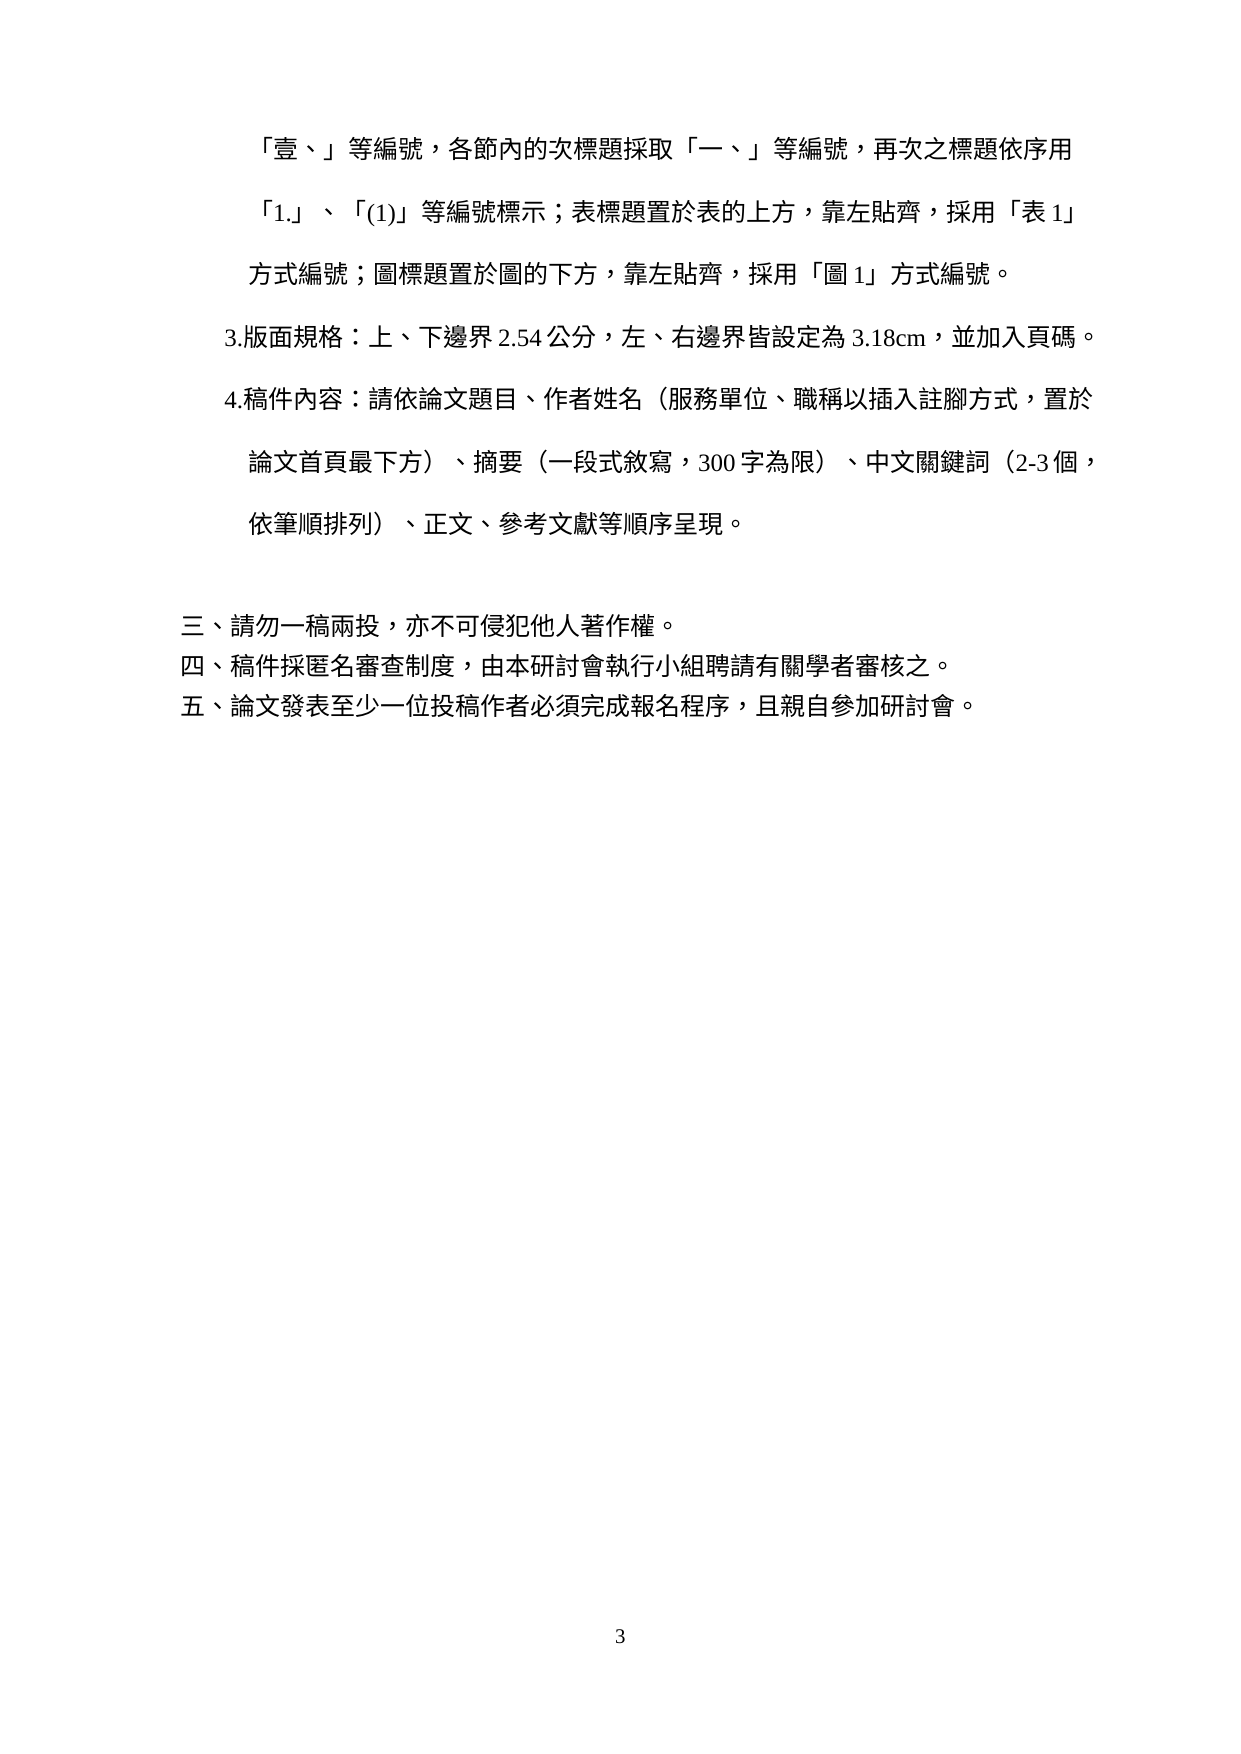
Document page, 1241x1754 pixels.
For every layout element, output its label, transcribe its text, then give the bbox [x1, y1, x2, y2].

text 「壹、」等編號，各節內的次標題採取「一、」等編號，再次之標題依序用「1.」、「(1)」等編號標示；表標題置於表的上方，靠左貼齊，採用「表1」方式編號；圖標題置於圖的下方，靠左貼齊，採用「圖1」方式編號。 [224, 106, 1110, 294]
text 三、請勿一稿兩投，亦不可侵犯他人著作權。 [130, 606, 1110, 643]
text 四、稿件採匿名審查制度，由本研討會執行小組聘請有關學者審核之。 [130, 646, 1110, 682]
text 4.稿件內容：請依論文題目、作者姓名（服務單位、職稱以插入註腳方式，置於論文首頁最下方）、摘要（一段式敘寫，300字為限）、中文關鍵詞（2-3個，依筆順排列）、正文、參考文獻等順序呈現。 [224, 356, 1110, 544]
text 五、論文發表至少一位投稿作者必須完成報名程序，且親自參加研討會。 [130, 686, 1110, 722]
text 3.版面規格：上、下邊界2.54公分，左、右邊界皆設定為3.18cm，並加入頁碼。 [224, 294, 1110, 356]
